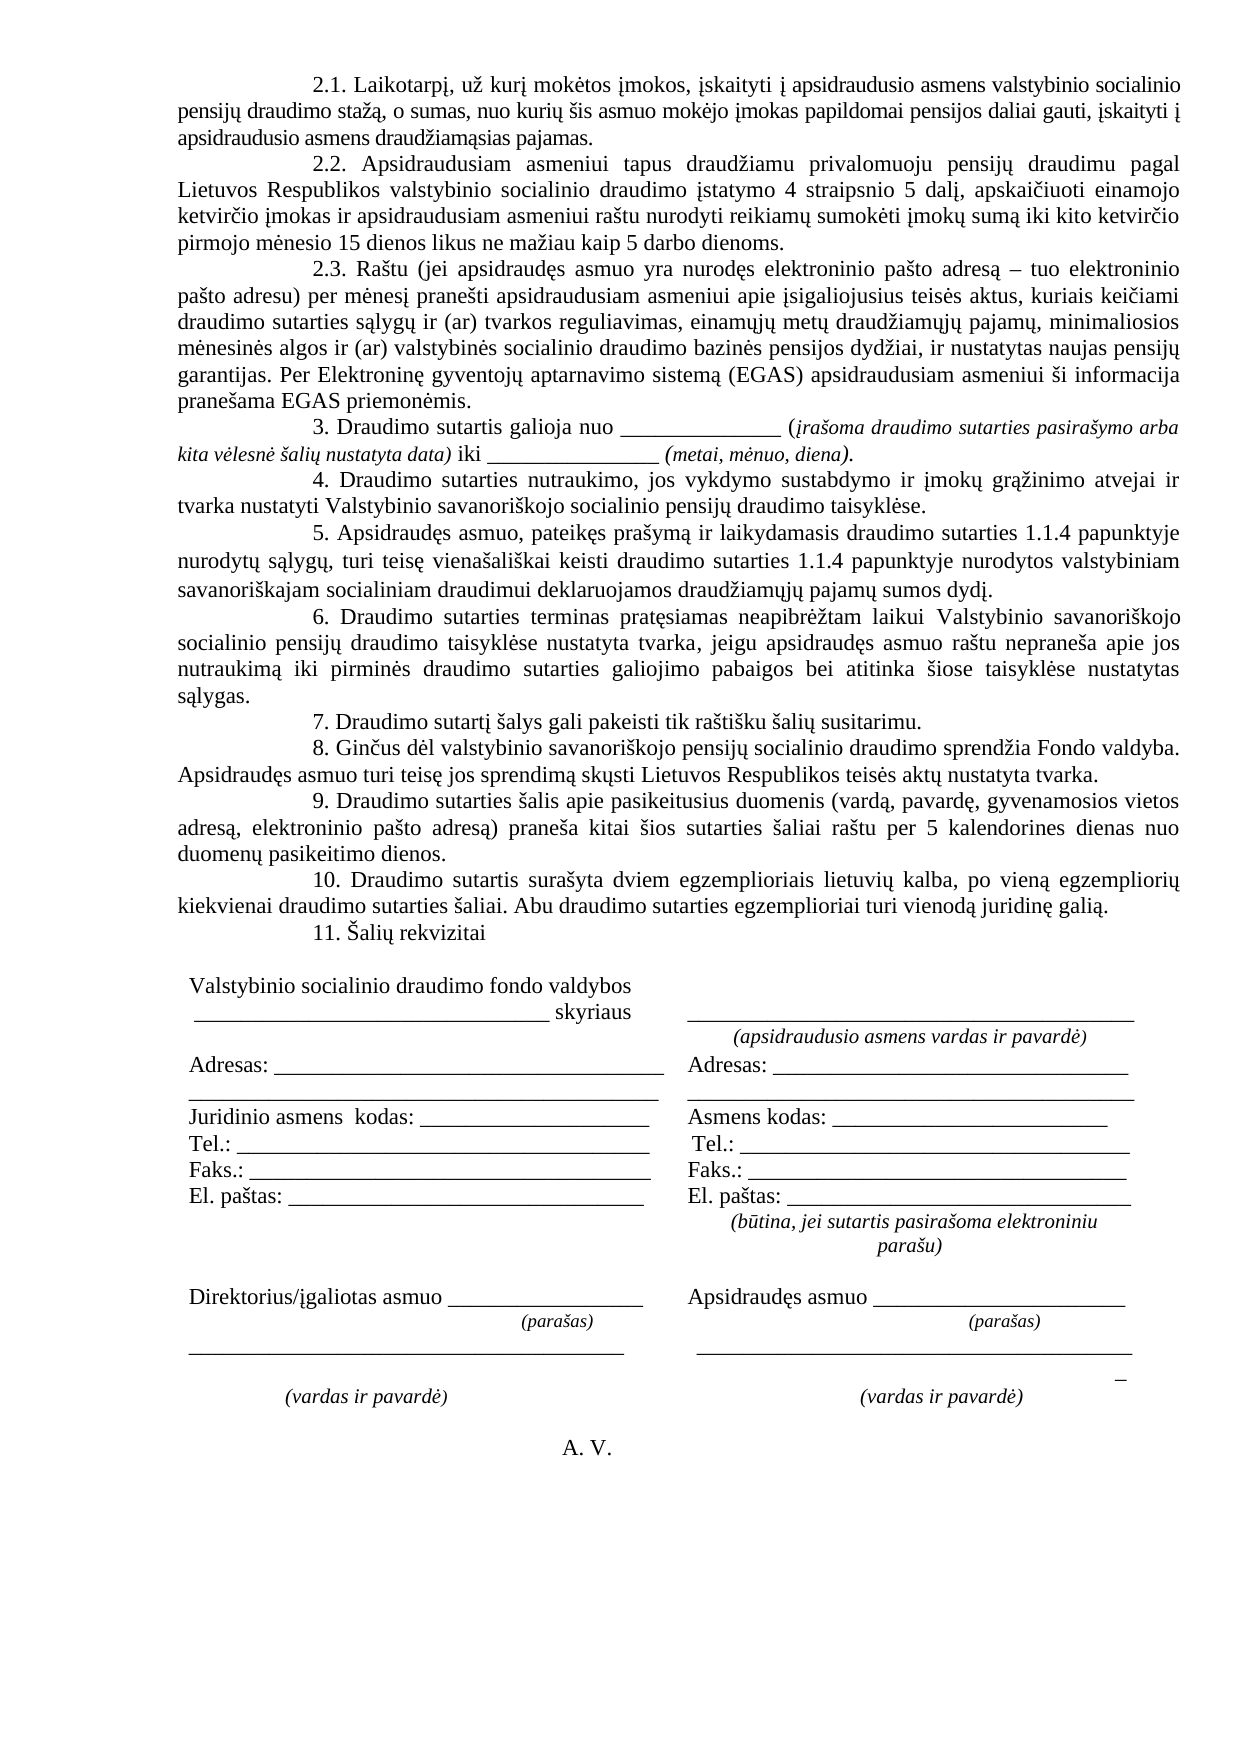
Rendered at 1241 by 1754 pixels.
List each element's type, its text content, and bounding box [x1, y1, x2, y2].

table_cell Adresas: __________________________________ _________________________________________ [177, 1051, 676, 1103]
table_cell Direktorius/įgaliotas asmuo _________________ (parašas) ______________________________________ [177, 1283, 676, 1384]
table_cell [676, 1257, 1145, 1283]
text 2.3. Raštu (jei apsidraudęs asmuo yra nurodęs elektroninio pašto adresą – tuo elektroninio pašto adresu) per mėnesį pranešti apsidraudusiam asmeniui apie įsigaliojusius teisės aktus, kuriais keičiami draudimo sutarties sąlygų ir (ar) tvarkos reguliavimas, einamųjų metų draudžiamųjų pajamų, minimaliosios mėnesinės algos ir (ar) valstybinės socialinio draudimo bazinės pensijos dydžiai, ir nustatytas naujas pensijų garantijas. Per Elektroninę gyventojų aptarnavimo sistemą (EGAS) apsidraudusiam asmeniui ši informacija pranešama EGAS priemonėmis. [177, 255, 1181, 413]
table_header Valstybinio socialinio draudimo fondo valdybos [177, 972, 676, 998]
table_cell Asmens kodas: ________________________ [676, 1104, 1145, 1130]
table_cell El. paštas: ______________________________ [676, 1183, 1145, 1209]
table_cell _______________________________ skyriaus [177, 998, 676, 1024]
table_cell (apsidraudusio asmens vardas ir pavardė) [676, 1024, 1145, 1051]
table_cell [177, 1209, 676, 1257]
table_header [177, 1461, 1145, 1487]
table_cell [177, 1487, 1145, 1513]
text A. V. [312, 1434, 1181, 1461]
text 7. Draudimo sutartį šalys gali pakeisti tik raštišku šalių susitarimu. [177, 708, 1181, 734]
table_cell El. paštas: _______________________________ [177, 1183, 676, 1209]
text 6. Draudimo sutarties terminas pratęsiamas neapibrėžtam laikui Valstybinio savanoriškojo socialinio pensijų draudimo taisyklėse nustatyta tvarka, jeigu apsidraudęs asmuo raštu nepraneša apie jos nutraukimą iki pirminės draudimo sutarties galiojimo pabaigos bei atitinka šiose taisyklėse nustatytas sąlygas. [177, 603, 1181, 708]
text 11. Šalių rekvizitai [177, 919, 1181, 945]
table_cell Juridinio asmens kodas: ____________________ [177, 1104, 676, 1130]
text 5. Apsidraudęs asmuo, pateikęs prašymą ir laikydamasis draudimo sutarties 1.1.4 papunktyje nurodytų sąlygų, turi teisę vienašališkai keisti draudimo sutarties 1.1.4 papunktyje nurodytos valstybiniam savanoriškajam socialiniam draudimui deklaruojamos draudžiamųjų pajamų sumos dydį. [177, 519, 1181, 603]
table_cell [177, 1024, 676, 1051]
text 4. Draudimo sutarties nutraukimo, jos vykdymo sustabdymo ir įmokų grąžinimo atvejai ir tvarka nustatyti Valstybinio savanoriškojo socialinio pensijų draudimo taisyklėse. [177, 466, 1181, 519]
text 2.1. Laikotarpį, už kurį mokėtos įmokos, įskaityti į apsidraudusio asmens valstybinio socialinio pensijų draudimo stažą, o sumas, nuo kurių šis asmuo mokėjo įmokas papildomai pensijos daliai gauti, įskaityti į apsidraudusio asmens draudžiamąsias pajamas. [177, 71, 1181, 150]
text 10. Draudimo sutartis surašyta dviem egzemplioriais lietuvių kalba, po vieną egzempliorių kiekvienai draudimo sutarties šaliai. Abu draudimo sutarties egzemplioriai turi vienodą juridinę galią. [177, 866, 1181, 919]
table_cell Tel.: __________________________________ Faks.: _________________________________ [676, 1130, 1145, 1182]
text 2.2. Apsidraudusiam asmeniui tapus draudžiamu privalomuoju pensijų draudimu pagal Lietuvos Respublikos valstybinio socialinio draudimo įstatymo 4 straipsnio 5 dalį, apskaičiuoti einamojo ketvirčio įmokas ir apsidraudusiam asmeniui raštu nurodyti reikiamų sumokėti įmokų sumą iki kito ketvirčio pirmojo mėnesio 15 dienos likus ne mažiau kaip 5 darbo dienoms. [177, 150, 1181, 255]
text 3. Draudimo sutartis galioja nuo ______________ (įrašoma draudimo sutarties pasirašymo arba kita vėlesnė šalių nustatyta data) iki _______________ (metai, mėnuo, diena). [177, 413, 1181, 466]
text 8. Ginčus dėl valstybinio savanoriškojo pensijų socialinio draudimo sprendžia Fondo valdyba. Apsidraudęs asmuo turi teisę jos sprendimą skųsti Lietuvos Respublikos teisės aktų nustatyta tvarka. [177, 734, 1181, 787]
table_cell Apsidraudęs asmuo ______________________ (parašas) _______________________________________ [676, 1283, 1145, 1384]
text 9. Draudimo sutarties šalis apie pasikeitusius duomenis (vardą, pavardę, gyvenamosios vietos adresą, elektroninio pašto adresą) praneša kitai šios sutarties šaliai raštu per 5 kalendorines dienas nuo duomenų pasikeitimo dienos. [177, 787, 1181, 866]
text (vardas ir pavardė) (vardas ir pavardė) [177, 1384, 1181, 1408]
table_cell [177, 1257, 676, 1283]
table_cell Adresas: _______________________________ _______________________________________ [676, 1051, 1145, 1103]
table_cell _______________________________________ [676, 998, 1145, 1024]
table_cell Tel.: ____________________________________ Faks.: ___________________________________ [177, 1130, 676, 1182]
table_cell (būtina, jei sutartis pasirašoma elektroniniu parašu) [676, 1209, 1145, 1257]
table_header [676, 972, 1145, 998]
